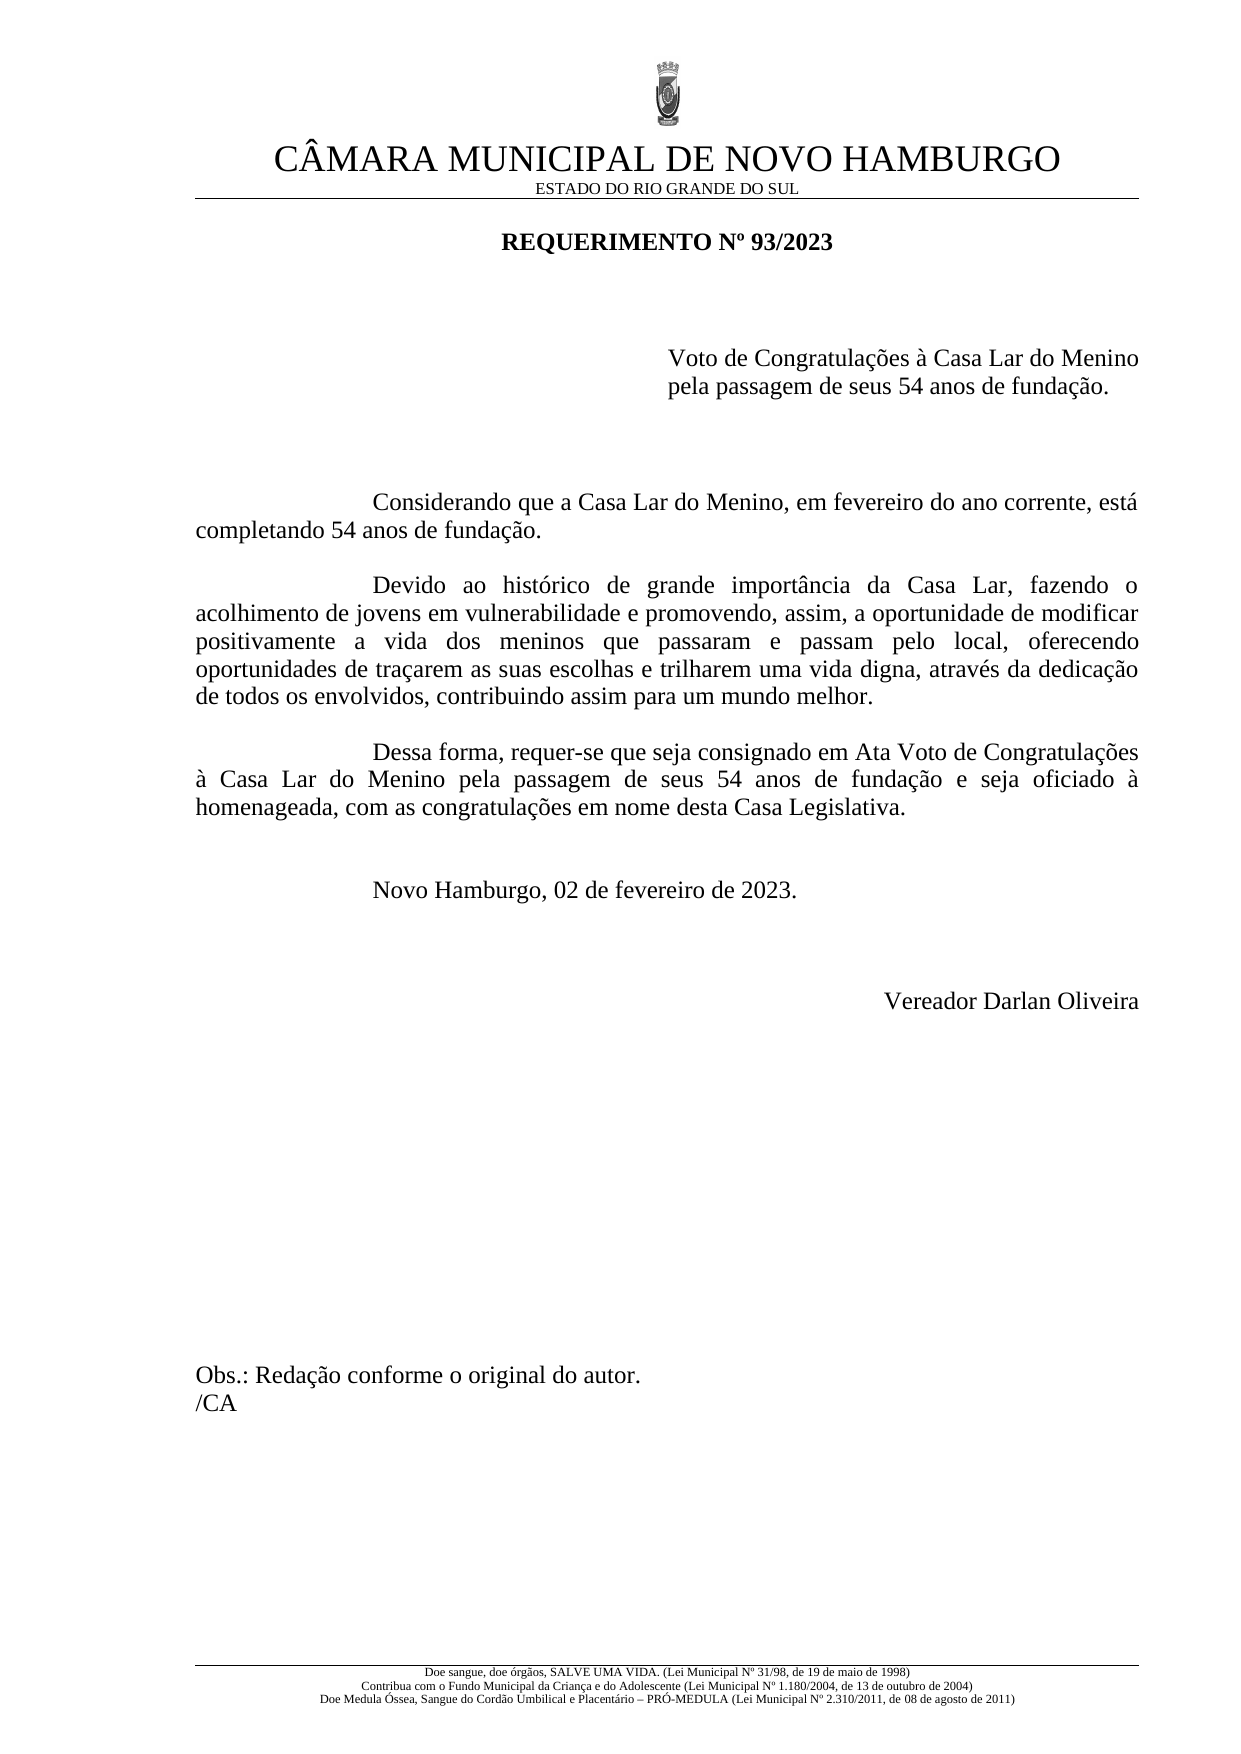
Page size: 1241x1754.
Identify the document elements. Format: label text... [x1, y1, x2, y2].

text /CA [195, 1389, 1139, 1417]
text Obs.: Redação conforme o original do autor. [195, 1361, 1139, 1389]
text Novo Hamburgo, 02 de fevereiro de 2023. [195, 876, 1139, 904]
text Considerando que a Casa Lar do Menino, em fevereiro do ano corrente, está completando 54 anos de fundação. [195, 488, 1139, 544]
text Vereador Darlan Oliveira [195, 987, 1139, 1015]
text Voto de Congratulações à Casa Lar do Menino pela passagem de seus 54 anos de fundação. [668, 344, 1139, 400]
text Dessa forma, requer-se que seja consignado em Ata Voto de Congratulações à Casa Lar do Menino pela passagem de seus 54 anos de fundação e seja oficiado à homenageada, com as congratulações em nome desta Casa Legislativa. [195, 738, 1139, 821]
text Devido ao histórico de grande importância da Casa Lar, fazendo o acolhimento de jovens em vulnerabilidade e promovendo, assim, a oportunidade de modificar positivamente a vida dos meninos que passaram e passam pelo local, oferecendo oportunidades de traçarem as suas escolhas e trilharem uma vida digna, através da dedicação de todos os envolvidos, contribuindo assim para um mundo melhor. [195, 572, 1139, 710]
text REQUERIMENTO Nº 93/2023 [195, 228, 1139, 256]
